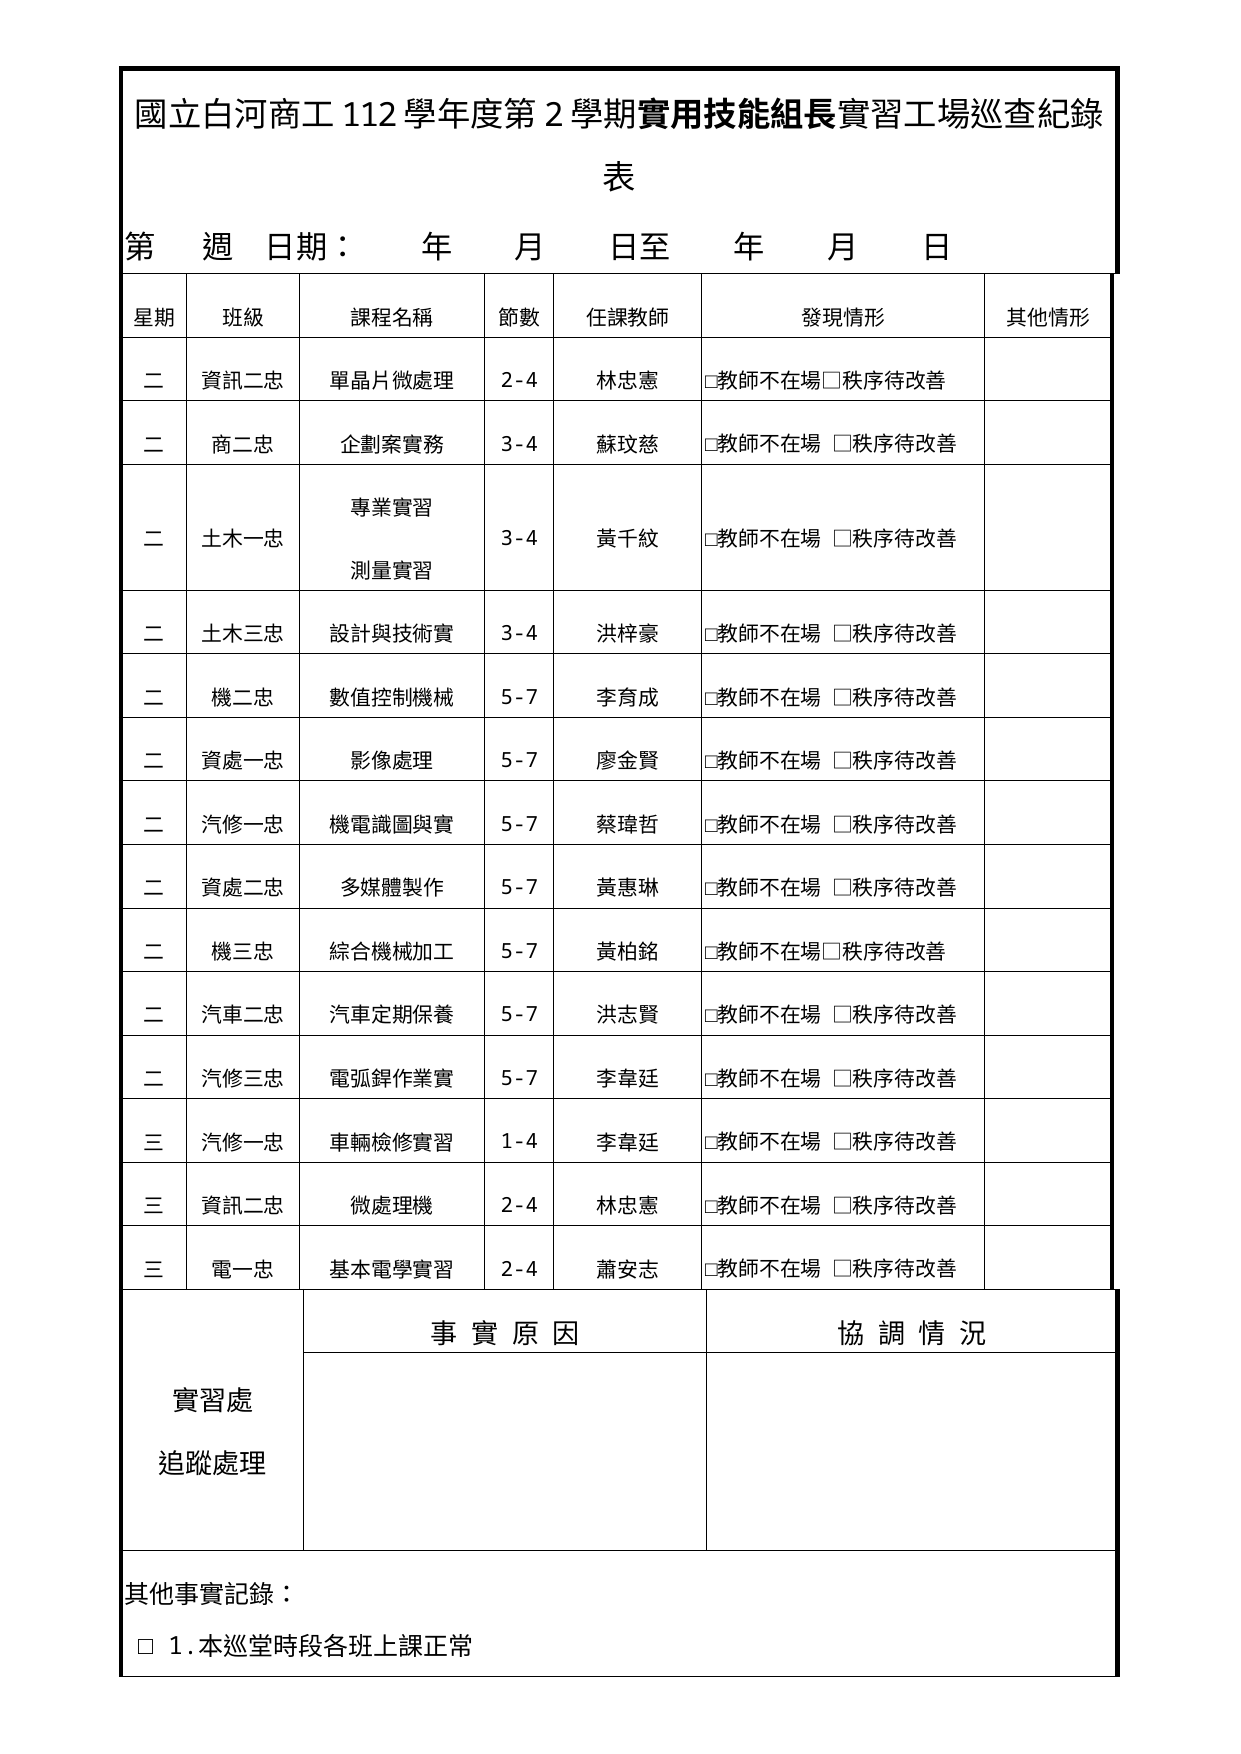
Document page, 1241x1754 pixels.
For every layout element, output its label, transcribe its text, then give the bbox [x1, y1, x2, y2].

table_cell 黃柏銘 [554, 909, 701, 971]
table_cell 專業實習 測量實習 [300, 465, 484, 590]
table_cell 電弧銲作業實 [300, 1036, 484, 1098]
table_cell 二 [123, 401, 186, 464]
table_cell 機電識圖與實 [300, 781, 484, 844]
table_cell [985, 591, 1110, 653]
table_cell 林忠憲 [554, 338, 701, 400]
table_cell [985, 1163, 1110, 1225]
table_cell 影像處理 [300, 718, 484, 780]
table_cell 數值控制機械 [300, 654, 484, 717]
table_cell □教師不在場 □秩序待改善 [702, 845, 984, 907]
table_cell □教師不在場 □秩序待改善 [702, 401, 984, 464]
table_cell 發現情形 [702, 274, 984, 337]
table_cell 汽修一忠 [187, 1099, 299, 1162]
table_cell □教師不在場 □秩序待改善 [702, 1099, 984, 1162]
table_cell □教師不在場 □秩序待改善 [702, 1036, 984, 1098]
table_cell [985, 1226, 1110, 1289]
table_cell 5-7 [485, 654, 553, 717]
table_cell 1-4 [485, 1099, 553, 1162]
table_cell □教師不在場□秩序待改善 [702, 909, 984, 971]
table_cell 二 [123, 465, 186, 590]
table_cell 設計與技術實 [300, 591, 484, 653]
table_cell 二 [123, 845, 186, 907]
table_cell 任課教師 [554, 274, 701, 337]
table_cell 協 調 情 況 [707, 1290, 1115, 1352]
table_cell [985, 338, 1110, 400]
table_cell 3-4 [485, 401, 553, 464]
table_cell 蘇玟慈 [554, 401, 701, 464]
table_cell 2-4 [485, 338, 553, 400]
table_cell 微處理機 [300, 1163, 484, 1225]
table_cell 節數 [485, 274, 553, 337]
table_cell 二 [123, 654, 186, 717]
table_cell [985, 1036, 1110, 1098]
table_cell 基本電學實習 [300, 1226, 484, 1289]
table_cell 土木一忠 [187, 465, 299, 590]
table_cell 課程名稱 [300, 274, 484, 337]
table_cell 5-7 [485, 972, 553, 1034]
table_cell [985, 972, 1110, 1034]
table_cell 5-7 [485, 845, 553, 907]
table_cell 洪梓豪 [554, 591, 701, 653]
table_cell 事 實 原 因 [304, 1290, 706, 1352]
table_cell □教師不在場 □秩序待改善 [702, 591, 984, 653]
table_cell 電一忠 [187, 1226, 299, 1289]
table_header 國立白河商工112學年度第2學期實用技能組長實習工場巡查紀錄表 第 週 日期： 年 月 日至 年 月 日 [123, 71, 1115, 273]
table_cell 蕭安志 [554, 1226, 701, 1289]
table_cell 林忠憲 [554, 1163, 701, 1225]
table_cell 土木三忠 [187, 591, 299, 653]
table_cell 資訊二忠 [187, 1163, 299, 1225]
table_cell [985, 718, 1110, 780]
table_cell 機二忠 [187, 654, 299, 717]
table_cell 多媒體製作 [300, 845, 484, 907]
table_cell 資訊二忠 [187, 338, 299, 400]
table_cell 實習處 追蹤處理 [123, 1290, 303, 1550]
table_cell 星期 [123, 274, 186, 337]
table_cell 二 [123, 781, 186, 844]
table_cell 李育成 [554, 654, 701, 717]
table_cell 5-7 [485, 781, 553, 844]
table_cell 汽修三忠 [187, 1036, 299, 1098]
table_cell 企劃案實務 [300, 401, 484, 464]
table_cell 資處二忠 [187, 845, 299, 907]
table_cell 汽修一忠 [187, 781, 299, 844]
table_cell □教師不在場 □秩序待改善 [702, 718, 984, 780]
table_cell 綜合機械加工 [300, 909, 484, 971]
table_cell [985, 909, 1110, 971]
table_cell □教師不在場□秩序待改善 [702, 338, 984, 400]
table_cell □教師不在場 □秩序待改善 [702, 1226, 984, 1289]
table_cell 班級 [187, 274, 299, 337]
table_cell 2-4 [485, 1163, 553, 1225]
table_cell 5-7 [485, 909, 553, 971]
table_cell □教師不在場 □秩序待改善 [702, 972, 984, 1034]
table_cell [985, 1099, 1110, 1162]
table_cell 5-7 [485, 1036, 553, 1098]
table_cell 蔡瑋哲 [554, 781, 701, 844]
table_cell 三 [123, 1099, 186, 1162]
table_cell 2-4 [485, 1226, 553, 1289]
table_cell [707, 1353, 1115, 1550]
table_cell 機三忠 [187, 909, 299, 971]
table_cell □教師不在場 □秩序待改善 [702, 1163, 984, 1225]
table_cell □教師不在場 □秩序待改善 [702, 465, 984, 590]
table_cell 三 [123, 1226, 186, 1289]
table_cell [985, 654, 1110, 717]
table_cell 其他事實記錄： □ 1.本巡堂時段各班上課正常 [123, 1551, 1115, 1676]
table_cell □教師不在場 □秩序待改善 [702, 781, 984, 844]
table_cell 二 [123, 1036, 186, 1098]
table_cell 車輛檢修實習 [300, 1099, 484, 1162]
table_cell 二 [123, 909, 186, 971]
table_cell 其他情形 [985, 274, 1110, 337]
table_cell □教師不在場 □秩序待改善 [702, 654, 984, 717]
table_cell [985, 845, 1110, 907]
table_cell [985, 781, 1110, 844]
table_cell 商二忠 [187, 401, 299, 464]
table_cell 三 [123, 1163, 186, 1225]
table_cell 汽車定期保養 [300, 972, 484, 1034]
table_cell 廖金賢 [554, 718, 701, 780]
table_cell [304, 1353, 706, 1550]
table_cell 3-4 [485, 465, 553, 590]
table_cell 李韋廷 [554, 1036, 701, 1098]
table_cell 李韋廷 [554, 1099, 701, 1162]
table_cell 汽車二忠 [187, 972, 299, 1034]
table_cell 5-7 [485, 718, 553, 780]
table_cell 單晶片微處理 [300, 338, 484, 400]
table_cell 二 [123, 972, 186, 1034]
table_cell 黃千紋 [554, 465, 701, 590]
table_cell [985, 401, 1110, 464]
table_cell 二 [123, 591, 186, 653]
table_cell 資處一忠 [187, 718, 299, 780]
table_cell [985, 465, 1110, 590]
table_cell 二 [123, 338, 186, 400]
table_cell 3-4 [485, 591, 553, 653]
table_cell 洪志賢 [554, 972, 701, 1034]
table_cell 二 [123, 718, 186, 780]
table_cell 黃惠琳 [554, 845, 701, 907]
